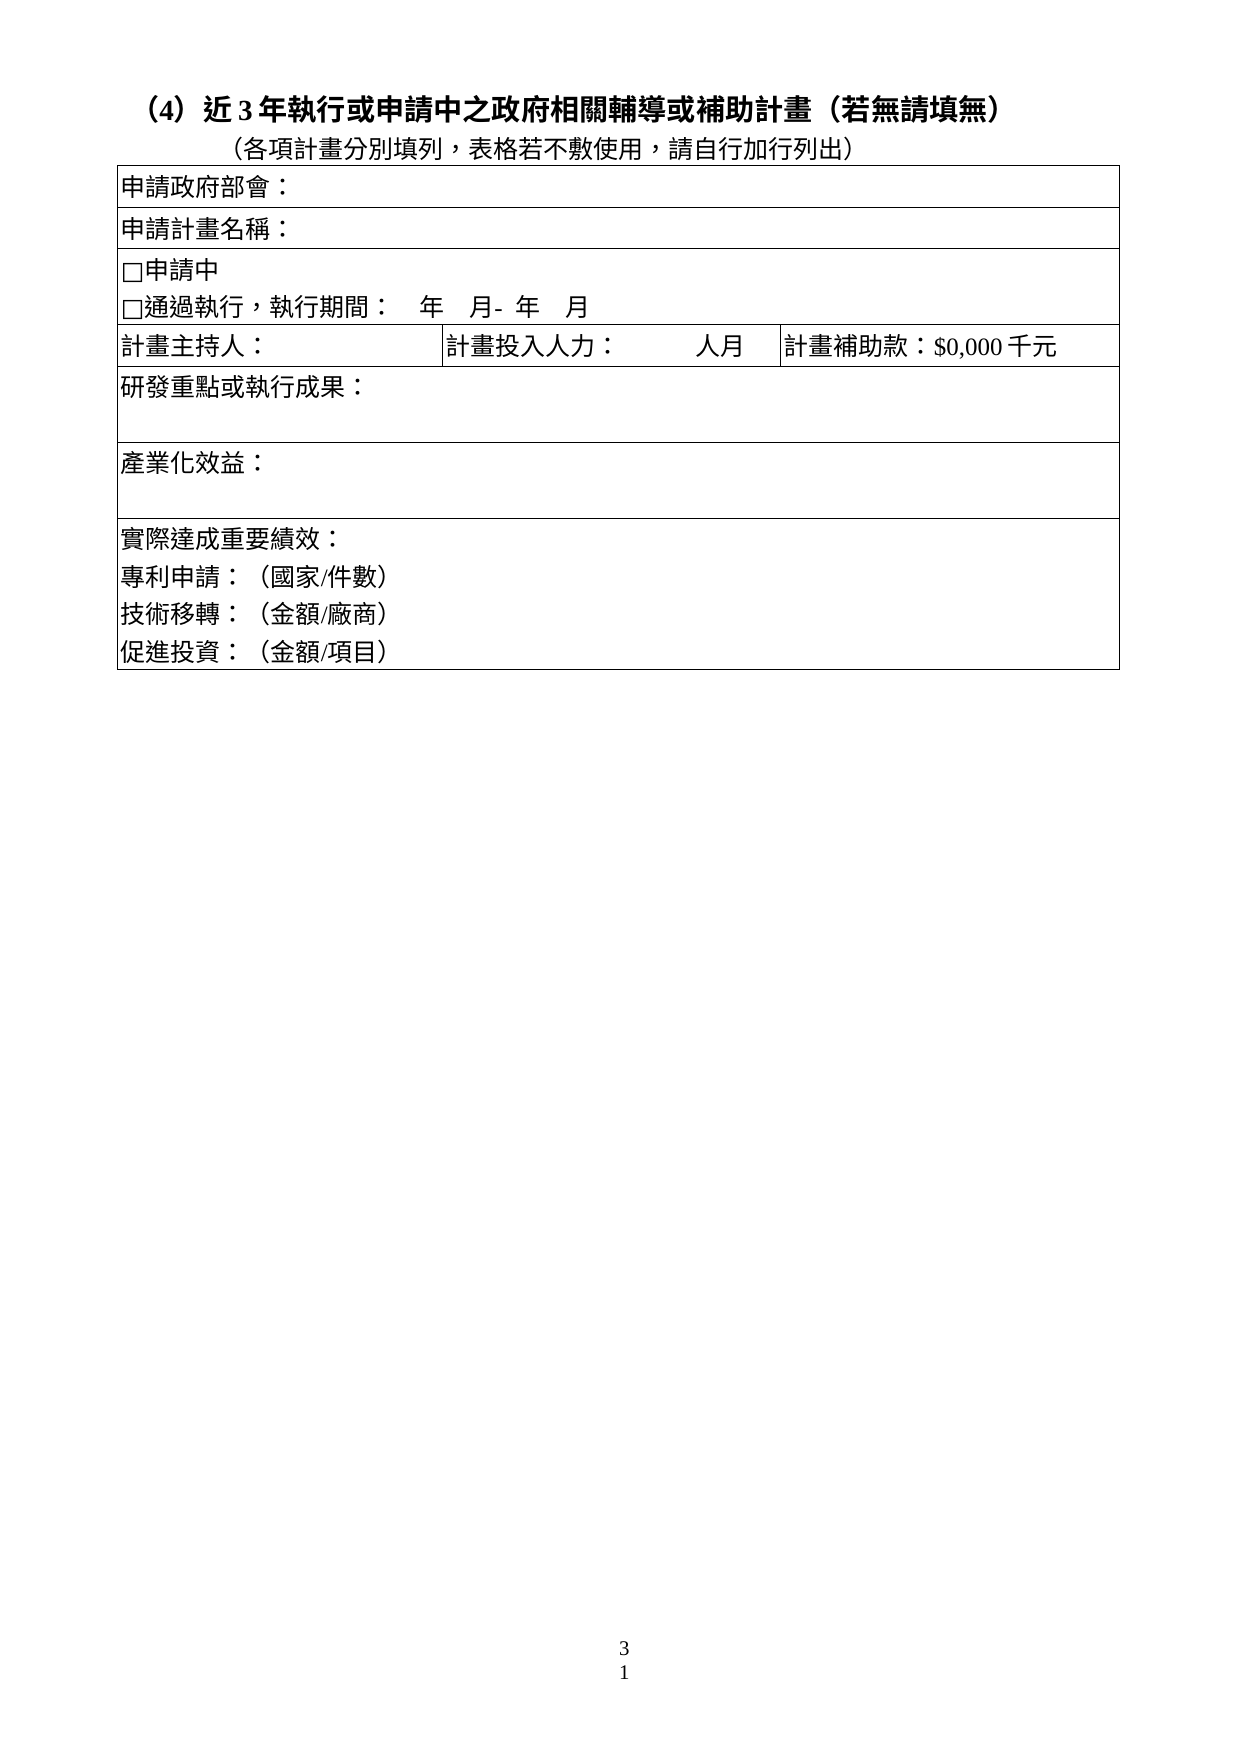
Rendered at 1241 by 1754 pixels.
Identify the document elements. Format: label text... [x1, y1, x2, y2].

table_cell 計畫投入人力： 人月 [443, 325, 780, 366]
table_header 申請政府部會： [118, 166, 1119, 207]
table_cell 產業化效益： [118, 443, 1119, 518]
list 近3年執行或申請中之政府相關輔導或補助計畫（若無請填無） [130, 87, 1122, 129]
table_cell □申請中 □通過執行，執行期間： 年 月- 年 月 [118, 249, 1119, 324]
table_cell 研發重點或執行成果： [118, 367, 1119, 442]
table_cell 實際達成重要績效： 專利申請：（國家/件數） 技術移轉：（金額/廠商） 促進投資：（金額/項目） [118, 519, 1119, 669]
table_cell 計畫主持人： [118, 325, 442, 366]
text （各項計畫分別填列，表格若不敷使用，請自行加行列出） [218, 129, 1122, 165]
table_cell 申請計畫名稱： [118, 208, 1119, 248]
table_cell 計畫補助款：$0,000千元 [781, 325, 1119, 366]
